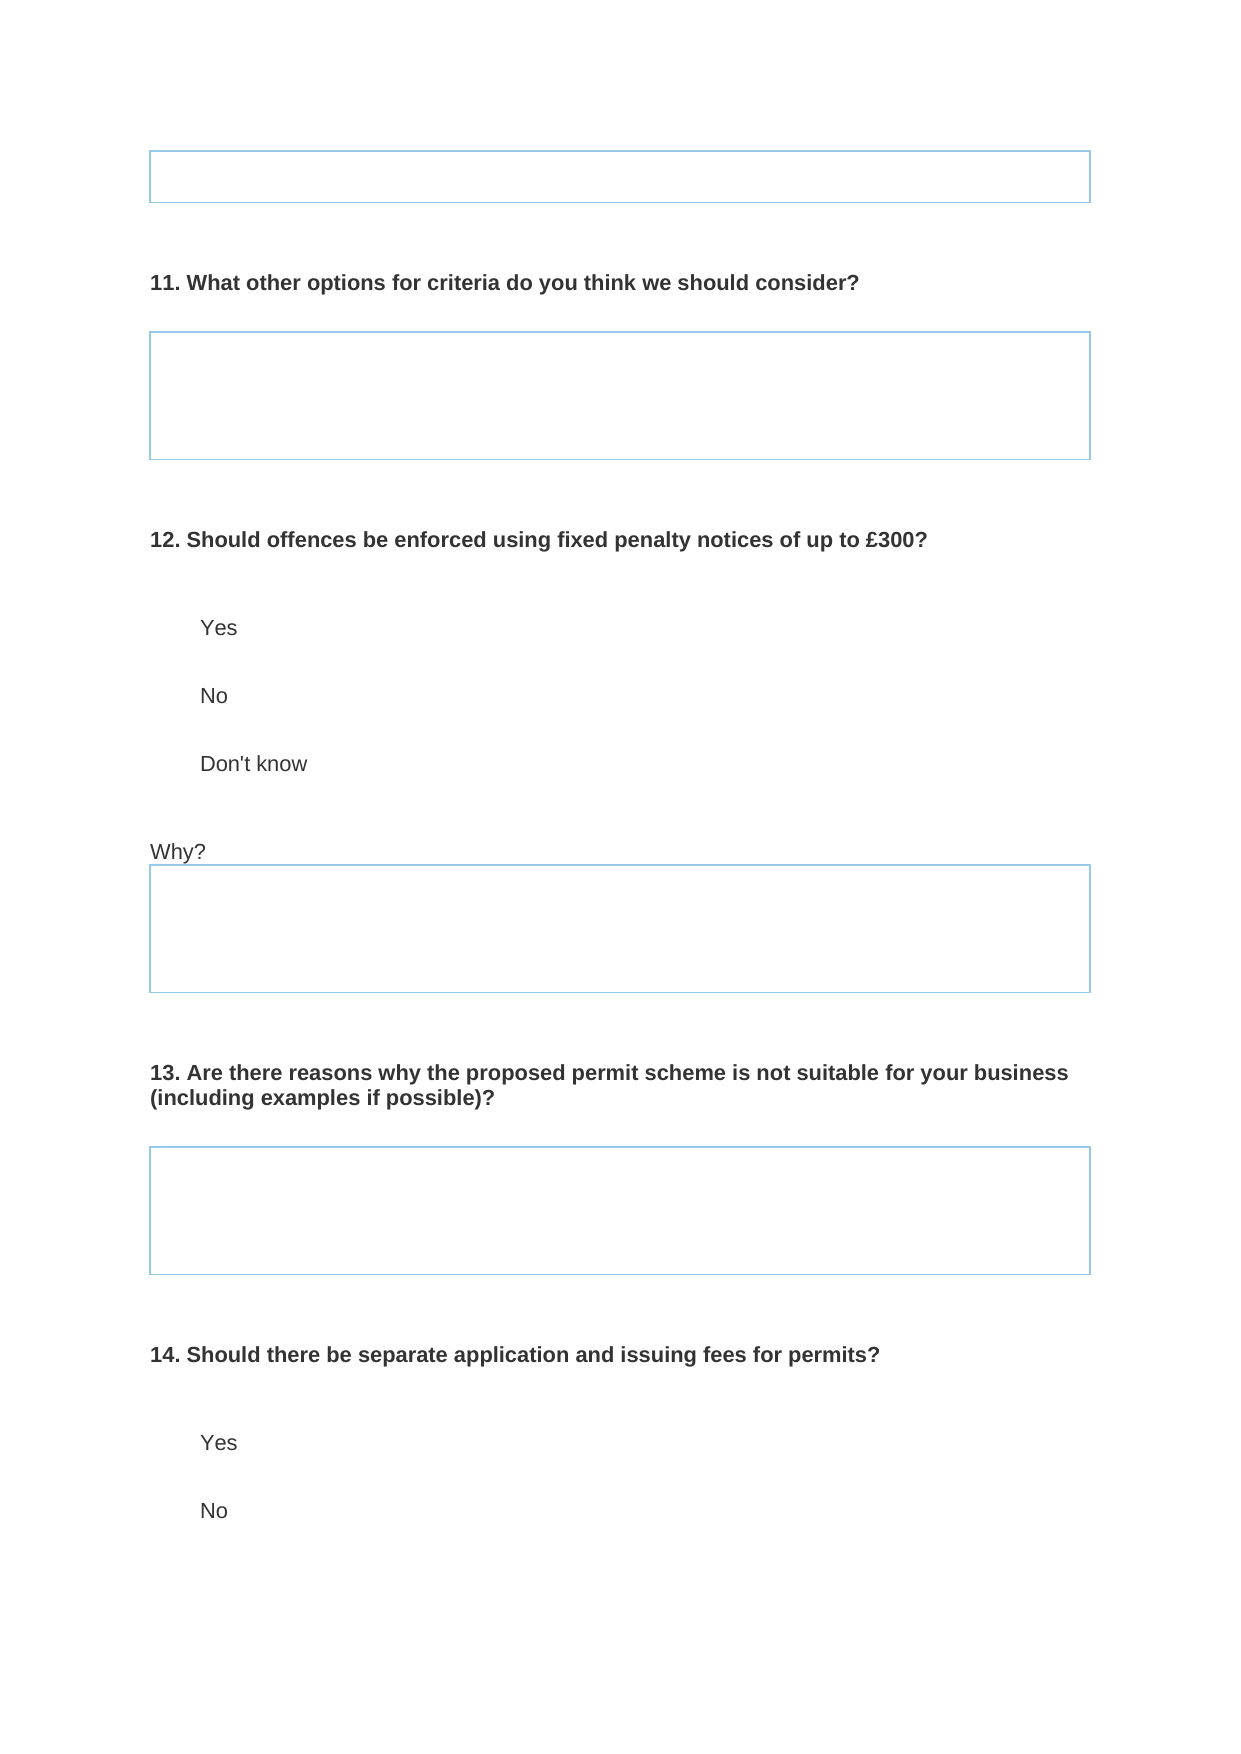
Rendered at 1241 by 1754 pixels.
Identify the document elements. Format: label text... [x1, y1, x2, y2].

table_header [151, 1148, 1089, 1273]
table_cell [150, 725, 200, 793]
text Why? [150, 839, 1090, 864]
table_header Yes [200, 588, 307, 656]
table_cell No [200, 656, 307, 724]
table_cell [150, 656, 200, 724]
table_header [151, 333, 1089, 458]
table_cell Don't know [200, 725, 307, 793]
subtitle 13. Are there reasons why the proposed permit scheme is not suitable for your business (including examples if possible)? [150, 1060, 1090, 1111]
table_header [151, 152, 1089, 202]
table_header [150, 588, 200, 656]
subtitle 14. Should there be separate application and issuing fees for permits? [150, 1342, 1090, 1367]
table_cell [150, 1471, 200, 1540]
table_header [150, 1403, 200, 1471]
table_header [151, 866, 1089, 992]
subtitle 11. What other options for criteria do you think we should consider? [150, 270, 1090, 295]
subtitle 12. Should offences be enforced using fixed penalty notices of up to £300? [150, 527, 1090, 552]
table_cell No [200, 1471, 307, 1540]
table_header Yes [200, 1403, 307, 1471]
